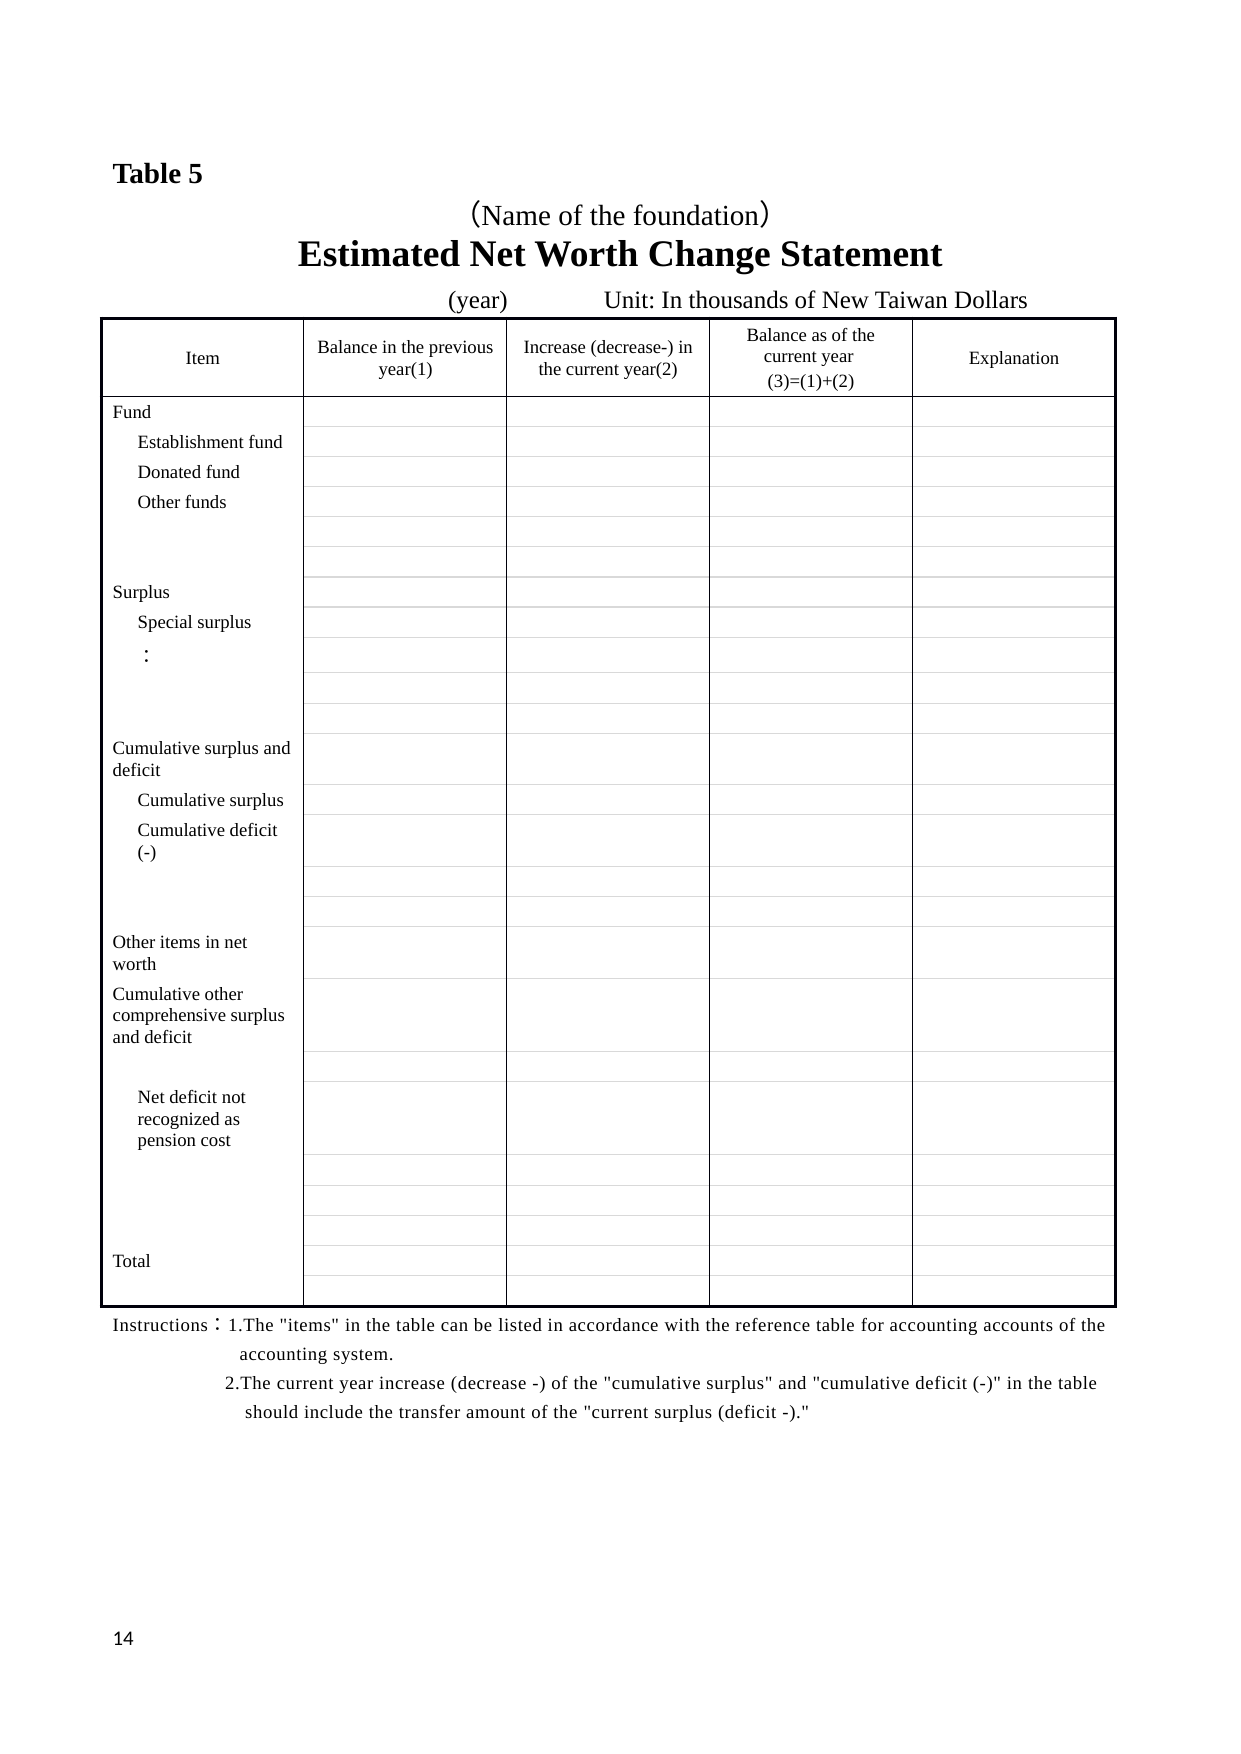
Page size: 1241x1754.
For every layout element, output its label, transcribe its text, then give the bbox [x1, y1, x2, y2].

table_cell [913, 578, 1114, 606]
table_cell [913, 673, 1114, 702]
table_cell [103, 1051, 303, 1081]
table_cell ： [103, 637, 303, 672]
table_cell [913, 487, 1114, 516]
table_cell Special surplus [103, 606, 303, 637]
table_cell [710, 897, 912, 926]
table_cell [103, 866, 303, 896]
table_cell [710, 979, 912, 1051]
table_cell [507, 734, 709, 784]
table_cell Donated fund [103, 456, 303, 486]
table_cell [710, 1186, 912, 1214]
table_cell [710, 457, 912, 486]
table_cell [507, 815, 709, 866]
table_cell [913, 1276, 1114, 1305]
table_cell [304, 734, 506, 784]
table_cell [507, 1276, 709, 1305]
table_cell [103, 1154, 303, 1184]
table_cell [304, 457, 506, 486]
table_cell [304, 979, 506, 1051]
table_cell [710, 608, 912, 637]
table_cell [103, 1215, 303, 1245]
table_cell [710, 1052, 912, 1081]
text (year) Unit: In thousands of New Taiwan Dollars [352, 275, 1028, 317]
table_cell [710, 815, 912, 866]
table_cell [710, 1216, 912, 1245]
table_cell [304, 1052, 506, 1081]
table_cell [304, 673, 506, 702]
table_cell [304, 815, 506, 866]
table_cell [913, 1216, 1114, 1245]
table_cell [304, 704, 506, 732]
table_cell [304, 1155, 506, 1184]
table_cell [103, 1185, 303, 1214]
table_cell [913, 897, 1114, 926]
table_cell [913, 547, 1114, 576]
table_cell [507, 578, 709, 606]
table_cell [304, 487, 506, 516]
table_cell [913, 1052, 1114, 1081]
table_cell [507, 517, 709, 546]
table_cell Cumulative other comprehensive surplus and deficit [103, 978, 303, 1051]
table_cell [710, 638, 912, 672]
table_cell [710, 867, 912, 896]
table_cell [913, 457, 1114, 486]
table_cell [710, 1246, 912, 1275]
table_cell [913, 517, 1114, 546]
table_cell [103, 1275, 303, 1305]
table_cell [507, 979, 709, 1051]
table_cell [913, 704, 1114, 732]
table_cell Fund [103, 397, 303, 426]
table_cell [304, 927, 506, 978]
table_cell [304, 1216, 506, 1245]
table_cell [507, 1155, 709, 1184]
table_cell Cumulative surplus [103, 784, 303, 814]
table_cell [913, 785, 1114, 814]
table_cell [507, 867, 709, 896]
text Table 5 [112, 150, 1128, 192]
table_cell [507, 1186, 709, 1214]
table_cell [710, 517, 912, 546]
table_cell [507, 1216, 709, 1245]
table_cell [103, 672, 303, 702]
table_header Balance as of the current year (3)=(1)+(2) [710, 320, 912, 396]
table_cell [304, 547, 506, 576]
table_cell [507, 1052, 709, 1081]
table_cell Surplus [103, 576, 303, 606]
table_cell [507, 608, 709, 637]
table_cell [304, 638, 506, 672]
table_cell [507, 427, 709, 456]
table_cell [710, 1155, 912, 1184]
table_cell Net deficit not recognized as pension cost [103, 1081, 303, 1154]
table_cell Other items in net worth [103, 926, 303, 978]
text Estimated Net Worth Change Statement [112, 233, 1128, 275]
table_cell [913, 815, 1114, 866]
table_cell [304, 1246, 506, 1275]
table_header Item [103, 320, 303, 396]
table_cell [507, 397, 709, 426]
table_cell [710, 427, 912, 456]
table_cell [913, 427, 1114, 456]
table_cell [710, 1082, 912, 1154]
table_cell Cumulative surplus and deficit [103, 733, 303, 784]
table_cell [710, 927, 912, 978]
table_cell [304, 578, 506, 606]
text （Name of the foundation） [112, 192, 1128, 233]
table_cell [304, 427, 506, 456]
table_cell [710, 1276, 912, 1305]
table_cell [710, 547, 912, 576]
table_cell [710, 487, 912, 516]
table_cell [304, 608, 506, 637]
table_cell [710, 578, 912, 606]
table_cell [103, 896, 303, 926]
table_cell [304, 1186, 506, 1214]
table_cell [710, 673, 912, 702]
table_cell [507, 897, 709, 926]
table_cell [913, 1246, 1114, 1275]
table_cell [304, 397, 506, 426]
table_cell [913, 867, 1114, 896]
table_header Balance in the previous year(1) [304, 320, 506, 396]
table_cell [913, 608, 1114, 637]
table_cell [913, 734, 1114, 784]
table_cell [507, 927, 709, 978]
table_cell [913, 979, 1114, 1051]
table_cell [913, 397, 1114, 426]
table_cell [507, 457, 709, 486]
table_cell [913, 1082, 1114, 1154]
table_cell Establishment fund [103, 426, 303, 456]
table_cell [710, 704, 912, 732]
table_cell [507, 785, 709, 814]
table_cell [507, 487, 709, 516]
table_cell [710, 397, 912, 426]
table_cell [913, 1186, 1114, 1214]
table_cell [304, 897, 506, 926]
table_cell [304, 1276, 506, 1305]
table_cell Cumulative deficit (-) [103, 814, 303, 866]
table_cell [913, 638, 1114, 672]
table_cell Total [103, 1245, 303, 1275]
table_header Explanation [913, 320, 1114, 396]
text 2.The current year increase (decrease -) of the "cumulative surplus" and "cumulative deficit (-)" in the table should include the transfer amount of the "current surplus (deficit -)." [225, 1366, 1128, 1425]
table_cell [507, 638, 709, 672]
table_cell [507, 673, 709, 702]
table_cell [507, 547, 709, 576]
table_cell [304, 785, 506, 814]
table_cell Other funds [103, 486, 303, 516]
table_cell [103, 546, 303, 576]
table_cell [710, 785, 912, 814]
table_cell [507, 1246, 709, 1275]
table_cell [710, 734, 912, 784]
table_cell [507, 704, 709, 732]
table_cell [507, 1082, 709, 1154]
table_cell [913, 1155, 1114, 1184]
table_header Increase (decrease-) in the current year(2) [507, 320, 709, 396]
table_cell [304, 867, 506, 896]
table_cell [913, 927, 1114, 978]
table_cell [103, 516, 303, 546]
table_cell [304, 517, 506, 546]
text Instructions：1.The "items" in the table can be listed in accordance with the reference table for accounting accounts of the accounting system. [112, 1308, 1128, 1366]
table_cell [103, 703, 303, 732]
table_cell [304, 1082, 506, 1154]
